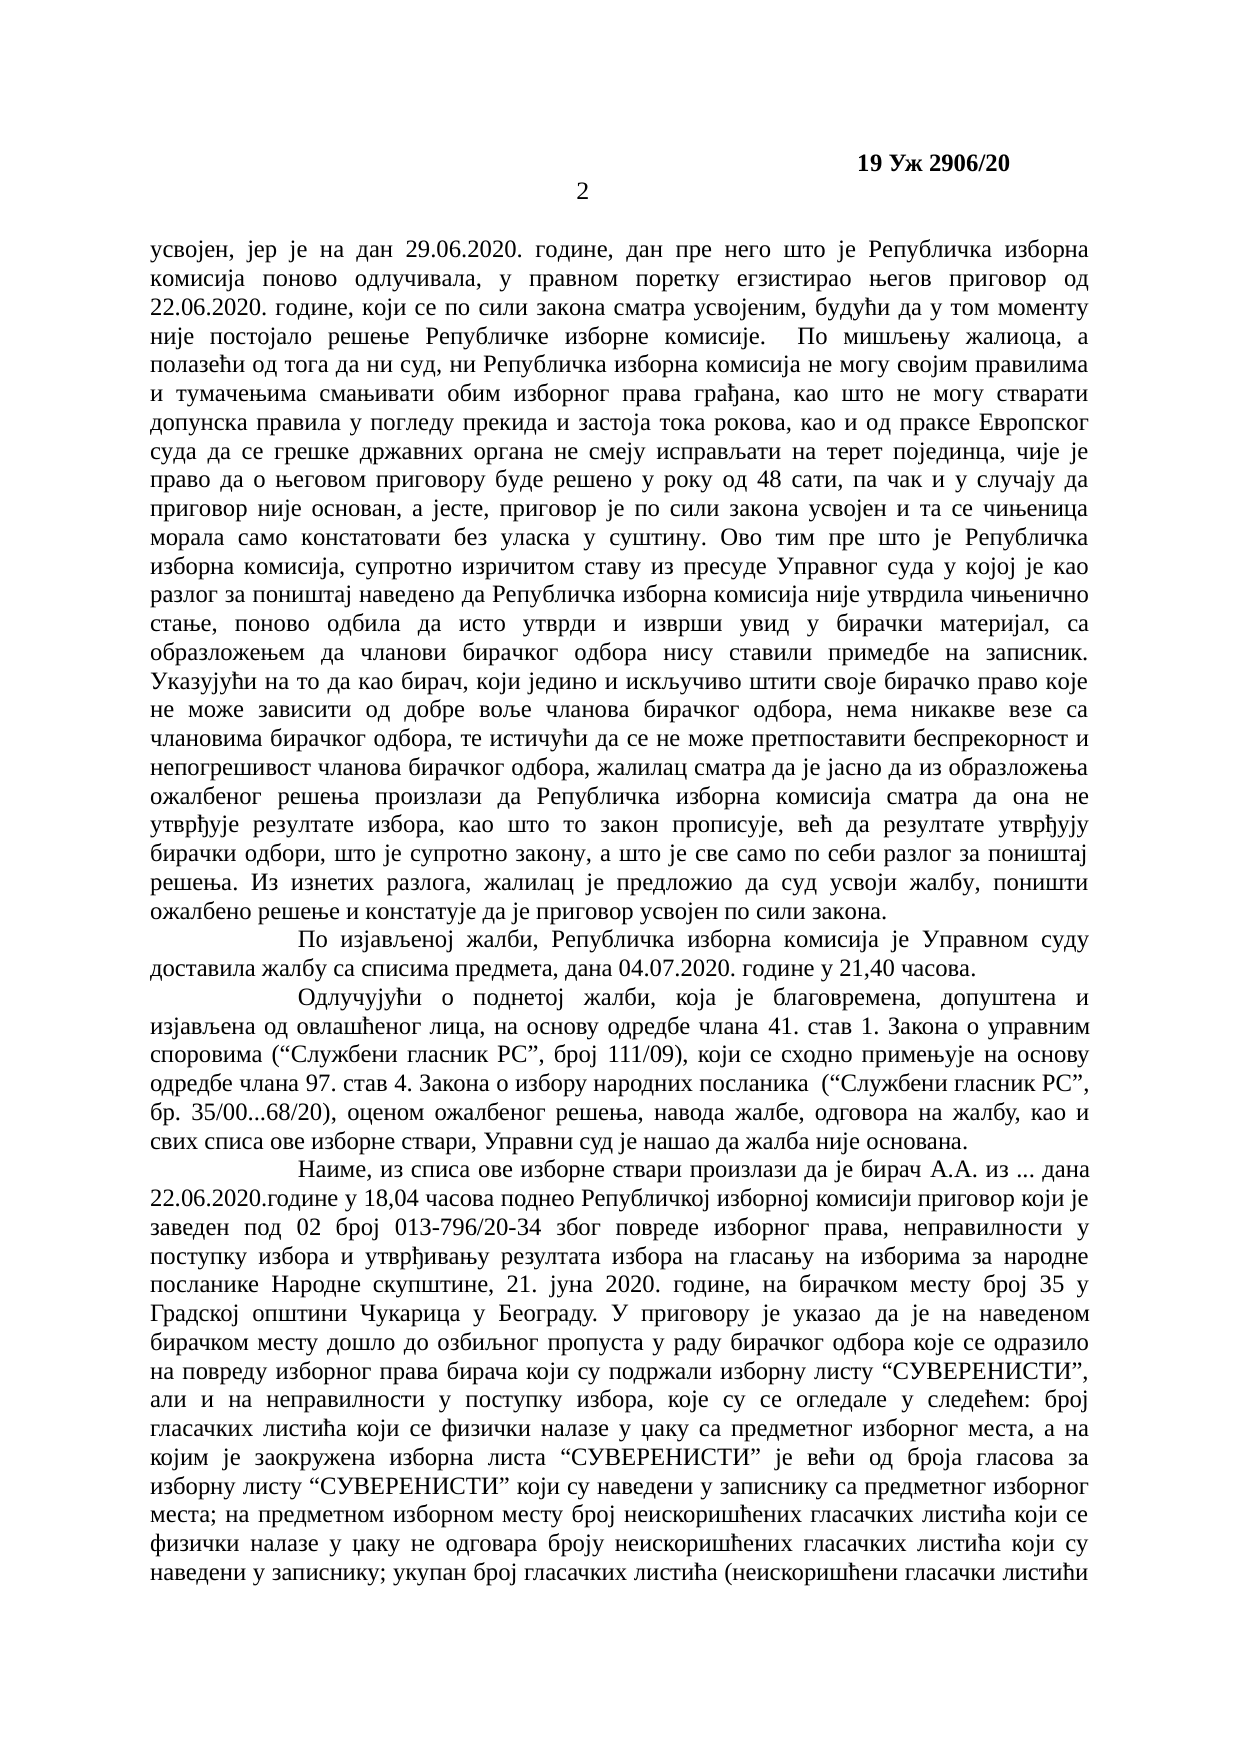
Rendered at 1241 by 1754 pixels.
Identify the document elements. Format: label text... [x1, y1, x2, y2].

text Наиме, из списа ове изборне ствари произлази да је бирач А.А. из ... дана 22.06.2020.године у 18,04 часова поднео Републичкој изборној комисији приговор који је заведен под 02 број 013-796/20-34 због повреде изборног права, неправилности у поступку избора и утврђивању резултата избора на гласању на изборима за народне посланике Народне скупштине, 21. јуна 2020. године, на бирачком месту број 35 у Градској општини Чукарица у Београду. У приговору је указао да је на наведеном бирачком месту дошло до озбиљног пропуста у раду бирачког одбора које се одразило на повреду изборног права бирача који су подржали изборну листу “СУВЕРЕНИСТИ”, али и на неправилности у поступку избора, које су се огледале у следећем: број гласачких листића који се физички налазе у џаку са предметног изборног места, а на којим је заокружена изборна листа “СУВЕРЕНИСТИ” је већи од броја гласова за изборну листу “СУВЕРЕНИСТИ” који су наведени у записнику са предметног изборног места; на предметном изборном месту број неискоришћених гласачких листића који се физички налазе у џаку не одговара броју неискоришћених гласачких листића који су наведени у записнику; укупан број гласачких листића (неискоришћени гласачки листићи [150, 1154, 1090, 1586]
text По изјављеној жалби, Републичка изборна комисија је Управном суду доставила жалбу са списима предмета, дана 04.07.2020. године у 21,40 часова. [150, 924, 1090, 982]
text Одлучујући о поднетој жалби, која је благовремена, допуштена и изјављена од овлашћеног лица, на основу одредбе члана 41. став 1. Закона о управним споровима (“Службени гласник РС”, број 111/09), који се сходно примењује на основу одредбе члана 97. став 4. Закона о избору народних посланика (“Службени гласник РС”, бр. 35/00...68/20), оценом ожалбеног решења, навода жалбе, одговора на жалбу, као и свих списа ове изборне ствари, Управни суд је нашао да жалба није основана. [150, 982, 1090, 1154]
text усвојен, јер је на дан 29.06.2020. године, дан пре него што је Републичка изборна комисија поново одлучивала, у правном поретку егзистирао његов приговор од 22.06.2020. године, који се по сили закона сматра усвојеним, будући да у том моменту није постојало решење Републичке изборне комисије. По мишљењу жалиоца, а полазећи од тога да ни суд, ни Републичка изборна комисија не могу својим правилима и тумачењима смањивати обим изборног права грађана, као што не могу стварати допунска правила у погледу прекида и застоја тока рокова, као и од праксе Европског суда да се грешке државних органа не смеју исправљати на терет појединца, чије је право да о његовом приговору буде решено у року од 48 сати, па чак и у случају да приговор није основан, а јесте, приговор је по сили закона усвојен и та се чињеница морала само констатовати без уласка у суштину. Ово тим пре што је Републичка изборна комисија, супротно изричитом ставу из пресуде Управног суда у којој је као разлог за поништај наведено да Републичка изборна комисија није утврдила чињенично стање, поново одбила да исто утврди и изврши увид у бирачки материјал, са образложењем да чланови бирачког одбора нису ставили примедбе на записник. Указујући на то да као бирач, који једино и искључиво штити своје бирачко право које не може зависити од добре воље чланова бирачког одбора, нема никакве везе са члановима бирачког одбора, те истичући да се не може претпоставити беспрекорност и непогрешивост чланова бирачког одбора, жалилац сматра да је јасно да из образложења ожалбеног решења произлази да Републичка изборна комисија сматра да она не утврђује резултате избора, као што то закон прописује, већ да резултате утврђују бирачки одбори, што је супротно закону, а што је све само по себи разлог за поништај решења. Из изнетих разлога, жалилац је предложио да суд усвоји жалбу, поништи ожалбено решење и констатује да је приговор усвојен по сили закона. [150, 234, 1090, 924]
